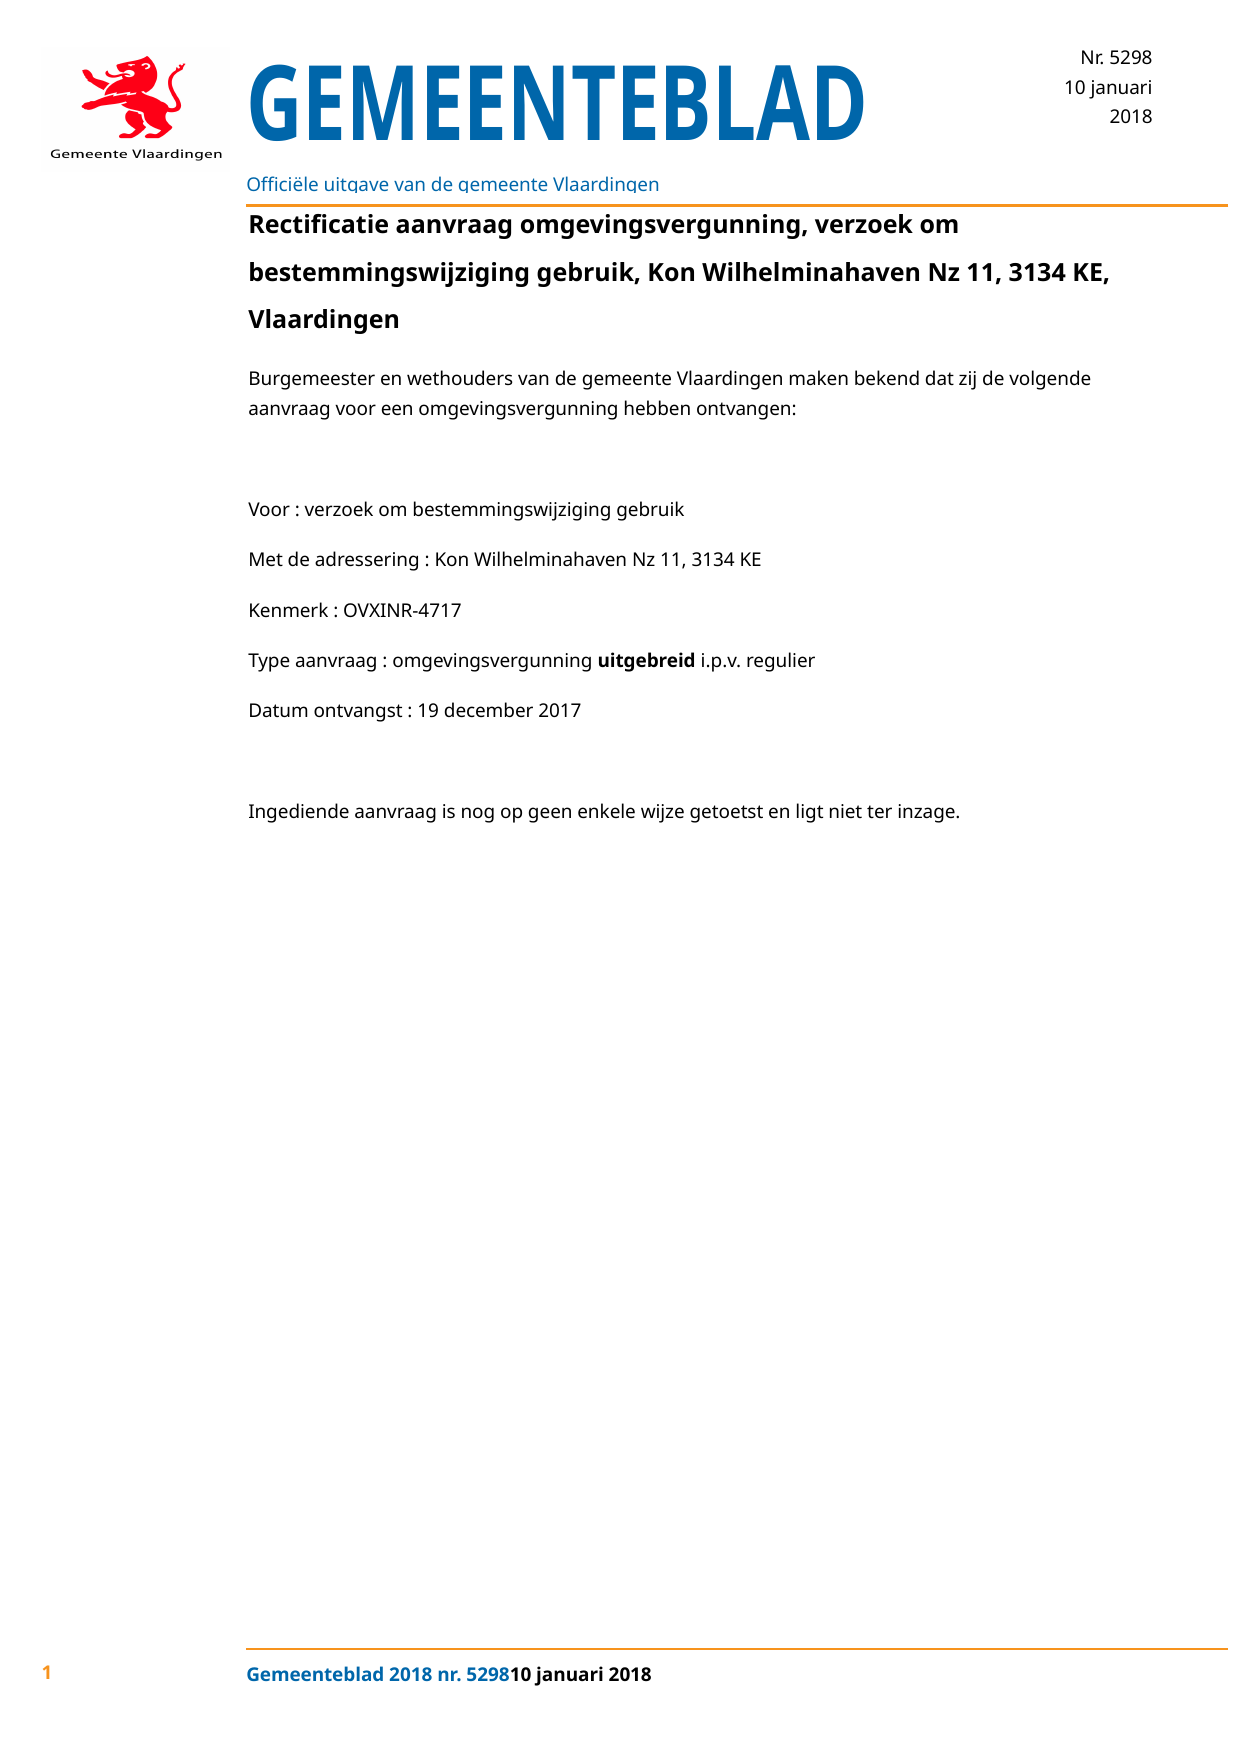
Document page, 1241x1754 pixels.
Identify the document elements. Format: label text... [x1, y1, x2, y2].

text Kenmerk : OVXINR-4717 [248, 597, 1152, 622]
text Met de adressering : Kon Wilhelminahaven Nz 11, 3134 KE [248, 546, 1152, 572]
text Type aanvraag : omgevingsvergunning uitgebreid i.p.v. regulier [248, 647, 1152, 673]
picture [41, 47, 231, 172]
text Datum ontvangst : 19 december 2017 [248, 698, 1152, 723]
text Ingediende aanvraag is nog op geen enkele wijze getoetst en ligt niet ter inzage. [248, 798, 1152, 824]
text Voor : verzoek om bestemmingswijziging gebruik [248, 496, 1152, 522]
text Rectificatie aanvraag omgevingsvergunning, verzoek om bestemmingswijziging gebruik, Kon Wilhelminahaven Nz 11, 3134 KE, Vlaardingen [248, 207, 1152, 336]
text Burgemeester en wethouders van de gemeente Vlaardingen maken bekend dat zij de volgende aanvraag voor een omgevingsvergunning hebben ontvangen: [248, 366, 1152, 421]
